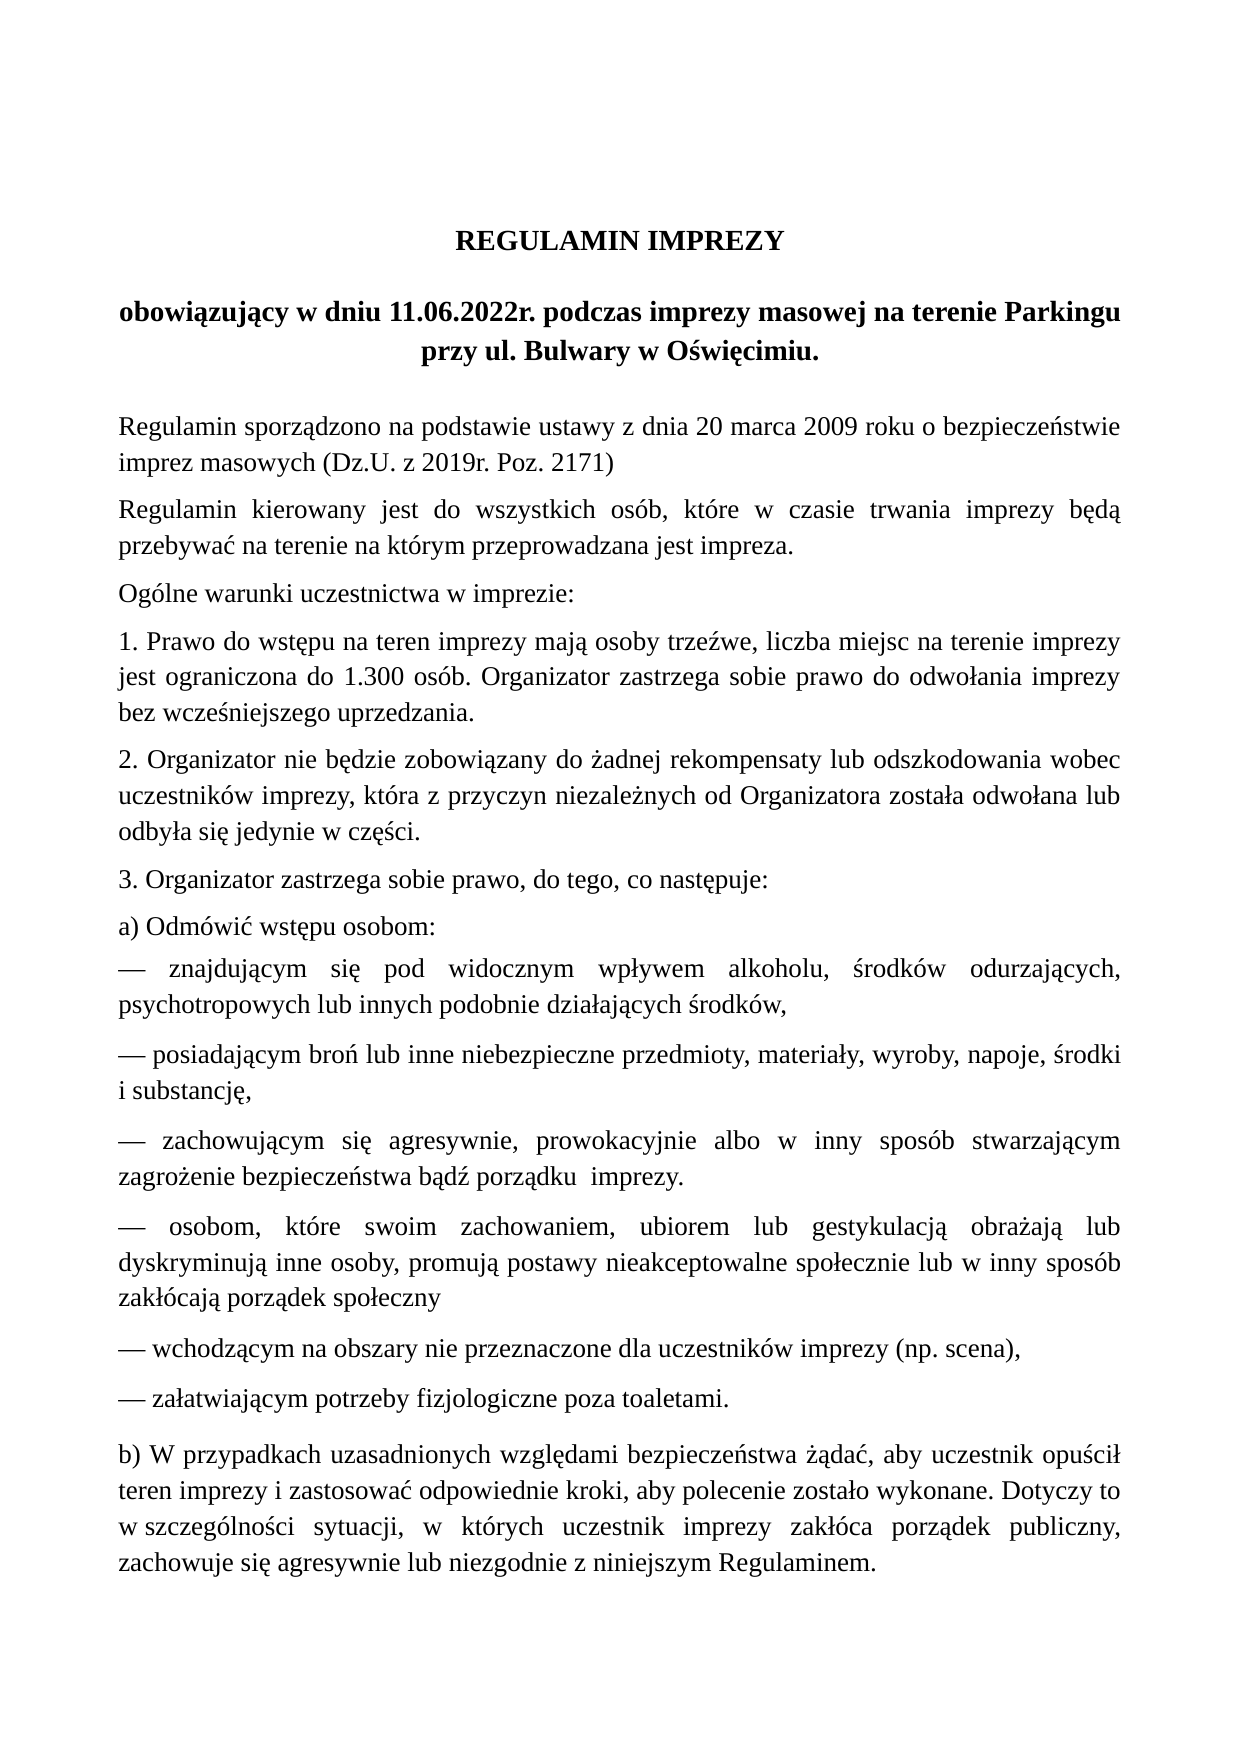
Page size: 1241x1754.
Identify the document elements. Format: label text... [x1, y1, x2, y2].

text — posiadającym broń lub inne niebezpieczne przedmioty, materiały, wyroby, napoje, środki i substancję, [118, 1038, 1122, 1105]
text obowiązujący w dniu 11.06.2022r. podczas imprezy masowej na terenie Parkingu przy ul. Bulwary w Oświęcimiu. [118, 294, 1122, 366]
text 2. Organizator nie będzie zobowiązany do żadnej rekompensaty lub odszkodowania wobec uczestników imprezy, która z przyczyn niezależnych od Organizatora została odwołana lub odbyła się jedynie w części. [118, 744, 1122, 846]
text Regulamin kierowany jest do wszystkich osób, które w czasie trwania imprezy będą przebywać na terenie na którym przeprowadzana jest impreza. [118, 494, 1122, 561]
text — znajdującym się pod widocznym wpływem alkoholu, środków odurzających, psychotropowych lub innych podobnie działających środków, [118, 952, 1122, 1019]
text b) W przypadkach uzasadnionych względami bezpieczeństwa żądać, aby uczestnik opuścił teren imprezy i zastosować odpowiednie kroki, aby polecenie zostało wykonane. Dotyczy to w szczególności sytuacji, w których uczestnik imprezy zakłóca porządek publiczny, zachowuje się agresywnie lub niezgodnie z niniejszym Regulaminem. [118, 1438, 1122, 1577]
text — osobom, które swoim zachowaniem, ubiorem lub gestykulacją obrażają lub dyskryminują inne osoby, promują postawy nieakceptowalne społecznie lub w inny sposób zakłócają porządek społeczny [118, 1210, 1122, 1313]
text Ogólne warunki uczestnictwa w imprezie: [118, 577, 1122, 608]
text a) Odmówić wstępu osobom: [118, 910, 1122, 941]
text REGULAMIN IMPREZY [118, 223, 1122, 256]
text Regulamin sporządzono na podstawie ustawy z dnia 20 marca 2009 roku o bezpieczeństwie imprez masowych (Dz.U. z 2019r. Poz. 2171) [118, 410, 1122, 477]
text — wchodzącym na obszary nie przeznaczone dla uczestników imprezy (np. scena), [118, 1332, 1122, 1363]
text — załatwiającym potrzeby fizjologiczne poza toaletami. [118, 1382, 1122, 1413]
text — zachowującym się agresywnie, prowokacyjnie albo w inny sposób stwarzającym zagrożenie bezpieczeństwa bądź porządku imprezy. [118, 1124, 1122, 1191]
text 1. Prawo do wstępu na teren imprezy mają osoby trzeźwe, liczba miejsc na terenie imprezy jest ograniczona do 1.300 osób. Organizator zastrzega sobie prawo do odwołania imprezy bez wcześniejszego uprzedzania. [118, 624, 1122, 727]
text 3. Organizator zastrzega sobie prawo, do tego, co następuje: [118, 863, 1122, 894]
